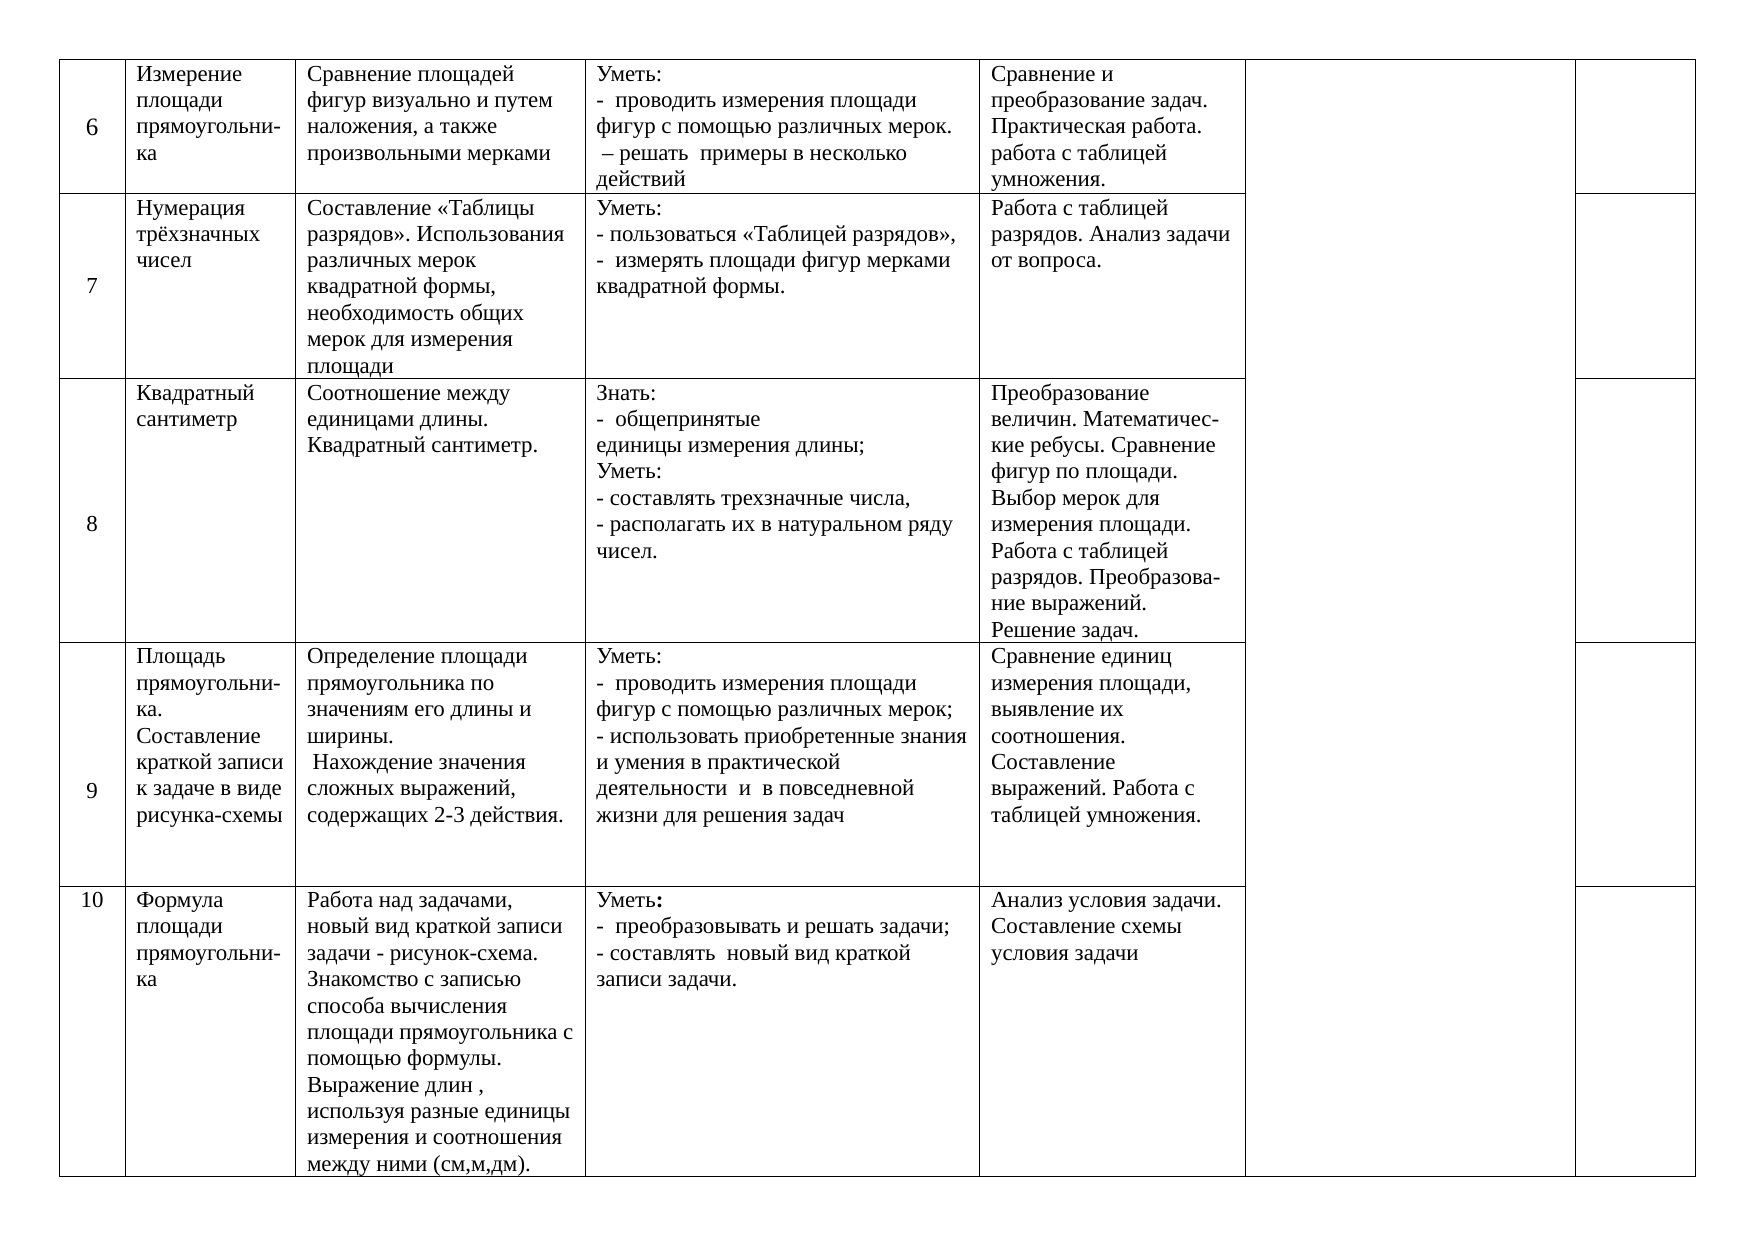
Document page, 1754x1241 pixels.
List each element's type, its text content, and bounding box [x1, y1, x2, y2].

table_cell Сравнение и преобразование задач. Практическая работа. работа с таблицей умножения. [980, 60, 1245, 193]
table_cell [1576, 194, 1695, 378]
table_cell Составление «Таблицы разрядов». Использования различных мерок квадратной формы, необходимость общих мерок для измерения площади [296, 194, 585, 378]
table_cell 6 [60, 60, 125, 193]
table_cell Площадь прямоугольни-ка. Составление краткой записи к задаче в виде рисунка-схемы [126, 643, 295, 886]
table_cell 10 [60, 887, 125, 1176]
table_cell [1576, 379, 1695, 642]
table_cell Формула площади прямоугольни-ка [126, 887, 295, 1176]
table_cell [1576, 643, 1695, 886]
table_cell [1576, 60, 1695, 193]
table_cell Соотношение между единицами длины. Квадратный сантиметр. [296, 379, 585, 642]
table_cell [1576, 887, 1695, 1176]
table_cell Работа над задачами, новый вид краткой записи задачи - рисунок-схема. Знакомство с записью способа вычисления площади прямоугольника с помощью формулы. Выражение длин , используя разные единицы измерения и соотношения между ними (см,м,дм). [296, 887, 585, 1176]
table_cell Сравнение площадей фигур визуально и путем наложения, а также произвольными мерками [296, 60, 585, 193]
table_cell Уметь: - проводить измерения площади фигур с помощью различных мерок. – решать примеры в несколько действий [586, 60, 979, 193]
table_cell Уметь: - проводить измерения площади фигур с помощью различных мерок; - использовать приобретенные знания и умения в практической деятельности и в повседневной жизни для решения задач [586, 643, 979, 886]
table_cell [1246, 60, 1575, 1176]
table_cell 7 [60, 194, 125, 378]
table_cell Нумерация трёхзначных чисел [126, 194, 295, 378]
table_cell Сравнение единиц измерения площади, выявление их соотношения. Составление выражений. Работа с таблицей умножения. [980, 643, 1245, 886]
table_cell Анализ условия задачи. Составление схемы условия задачи [980, 887, 1245, 1176]
table_cell Квадратный сантиметр [126, 379, 295, 642]
table_cell 8 [60, 379, 125, 642]
table_cell Преобразование величин. Математичес-кие ребусы. Сравнение фигур по площади. Выбор мерок для измерения площади. Работа с таблицей разрядов. Преобразова-ние выражений. Решение задач. [980, 379, 1245, 642]
table_cell Определение площади прямоугольника по значениям его длины и ширины. Нахождение значения сложных выражений, содержащих 2-3 действия. [296, 643, 585, 886]
table_cell Уметь: - преобразовывать и решать задачи; - составлять новый вид краткой записи задачи. [586, 887, 979, 1176]
table_cell 9 [60, 643, 125, 886]
table_cell Работа с таблицей разрядов. Анализ задачи от вопроса. [980, 194, 1245, 378]
table_cell Уметь: - пользоваться «Таблицей разрядов», - измерять площади фигур мерками квадратной формы. [586, 194, 979, 378]
table_cell Знать: - общепринятые единицы измерения длины; Уметь: - составлять трехзначные числа, - располагать их в натуральном ряду чисел. [586, 379, 979, 642]
table_cell Измерение площади прямоугольни-ка [126, 60, 295, 193]
